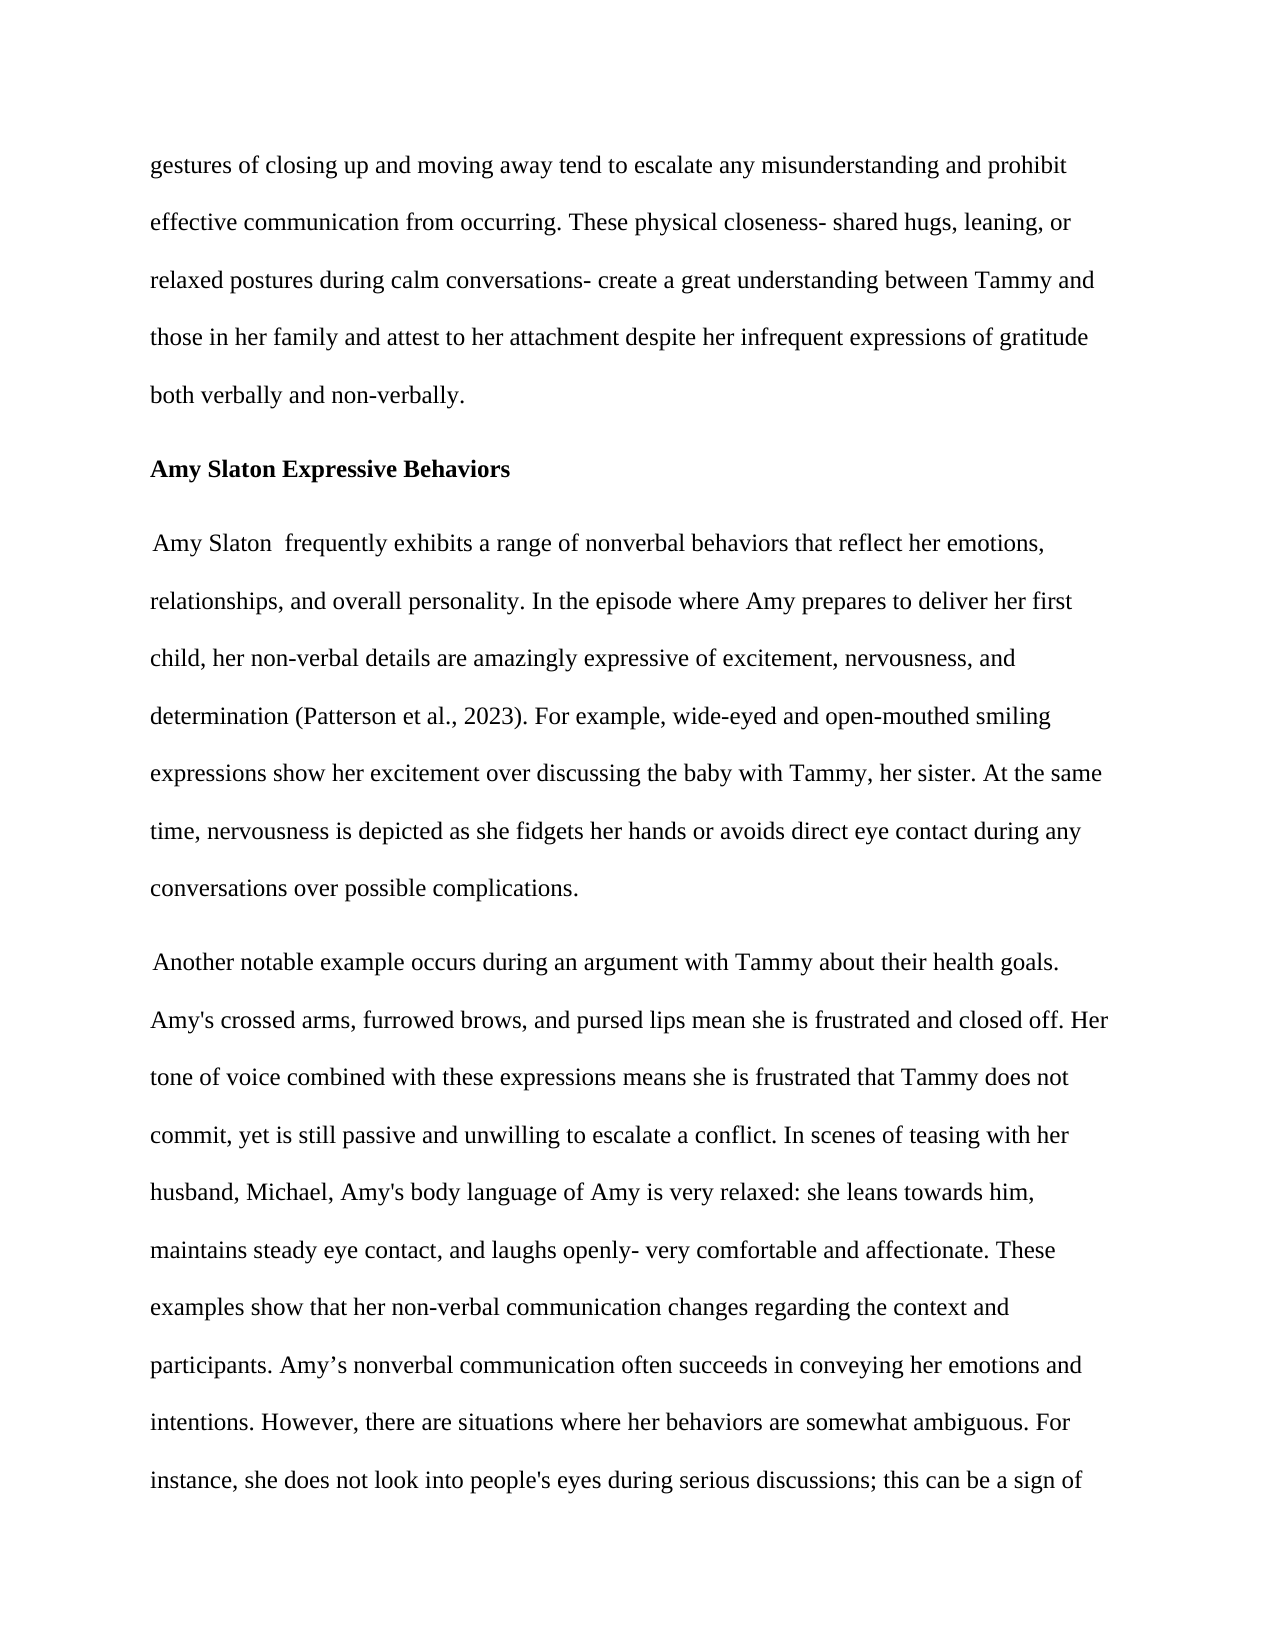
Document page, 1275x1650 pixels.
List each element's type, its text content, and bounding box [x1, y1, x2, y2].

text Amy Slaton frequently exhibits a range of nonverbal behaviors that reflect her emotions, relationships, and overall personality. In the episode where Amy prepares to deliver her first child, her non-verbal details are amazingly expressive of excitement, nervousness, and determination (Patterson et al., 2023). For example, wide-eyed and open-mouthed smiling expressions show her excitement over discussing the baby with Tammy, her sister. At the same time, nervousness is depicted as she fidgets her hands or avoids direct eye contact during any conversations over possible complications. [150, 528, 1125, 902]
text Another notable example occurs during an argument with Tammy about their health goals. Amy's crossed arms, furrowed brows, and pursed lips mean she is frustrated and closed off. Her tone of voice combined with these expressions means she is frustrated that Tammy does not commit, yet is still passive and unwilling to escalate a conflict. In scenes of teasing with her husband, Michael, Amy's body language of Amy is very relaxed: she leans towards him, maintains steady eye contact, and laughs openly- very comfortable and affectionate. These examples show that her non-verbal communication changes regarding the context and participants. Amy’s nonverbal communication often succeeds in conveying her emotions and intentions. However, there are situations where her behaviors are somewhat ambiguous. For instance, she does not look into people's eyes during serious discussions; this can be a sign of [150, 947, 1125, 1494]
text gestures of closing up and moving away tend to escalate any misunderstanding and prohibit effective communication from occurring. These physical closeness- shared hugs, leaning, or relaxed postures during calm conversations- create a great understanding between Tammy and those in her family and attest to her attachment despite her infrequent expressions of gratitude both verbally and non-verbally. [150, 150, 1125, 409]
text Amy Slaton Expressive Behaviors [150, 454, 1125, 483]
